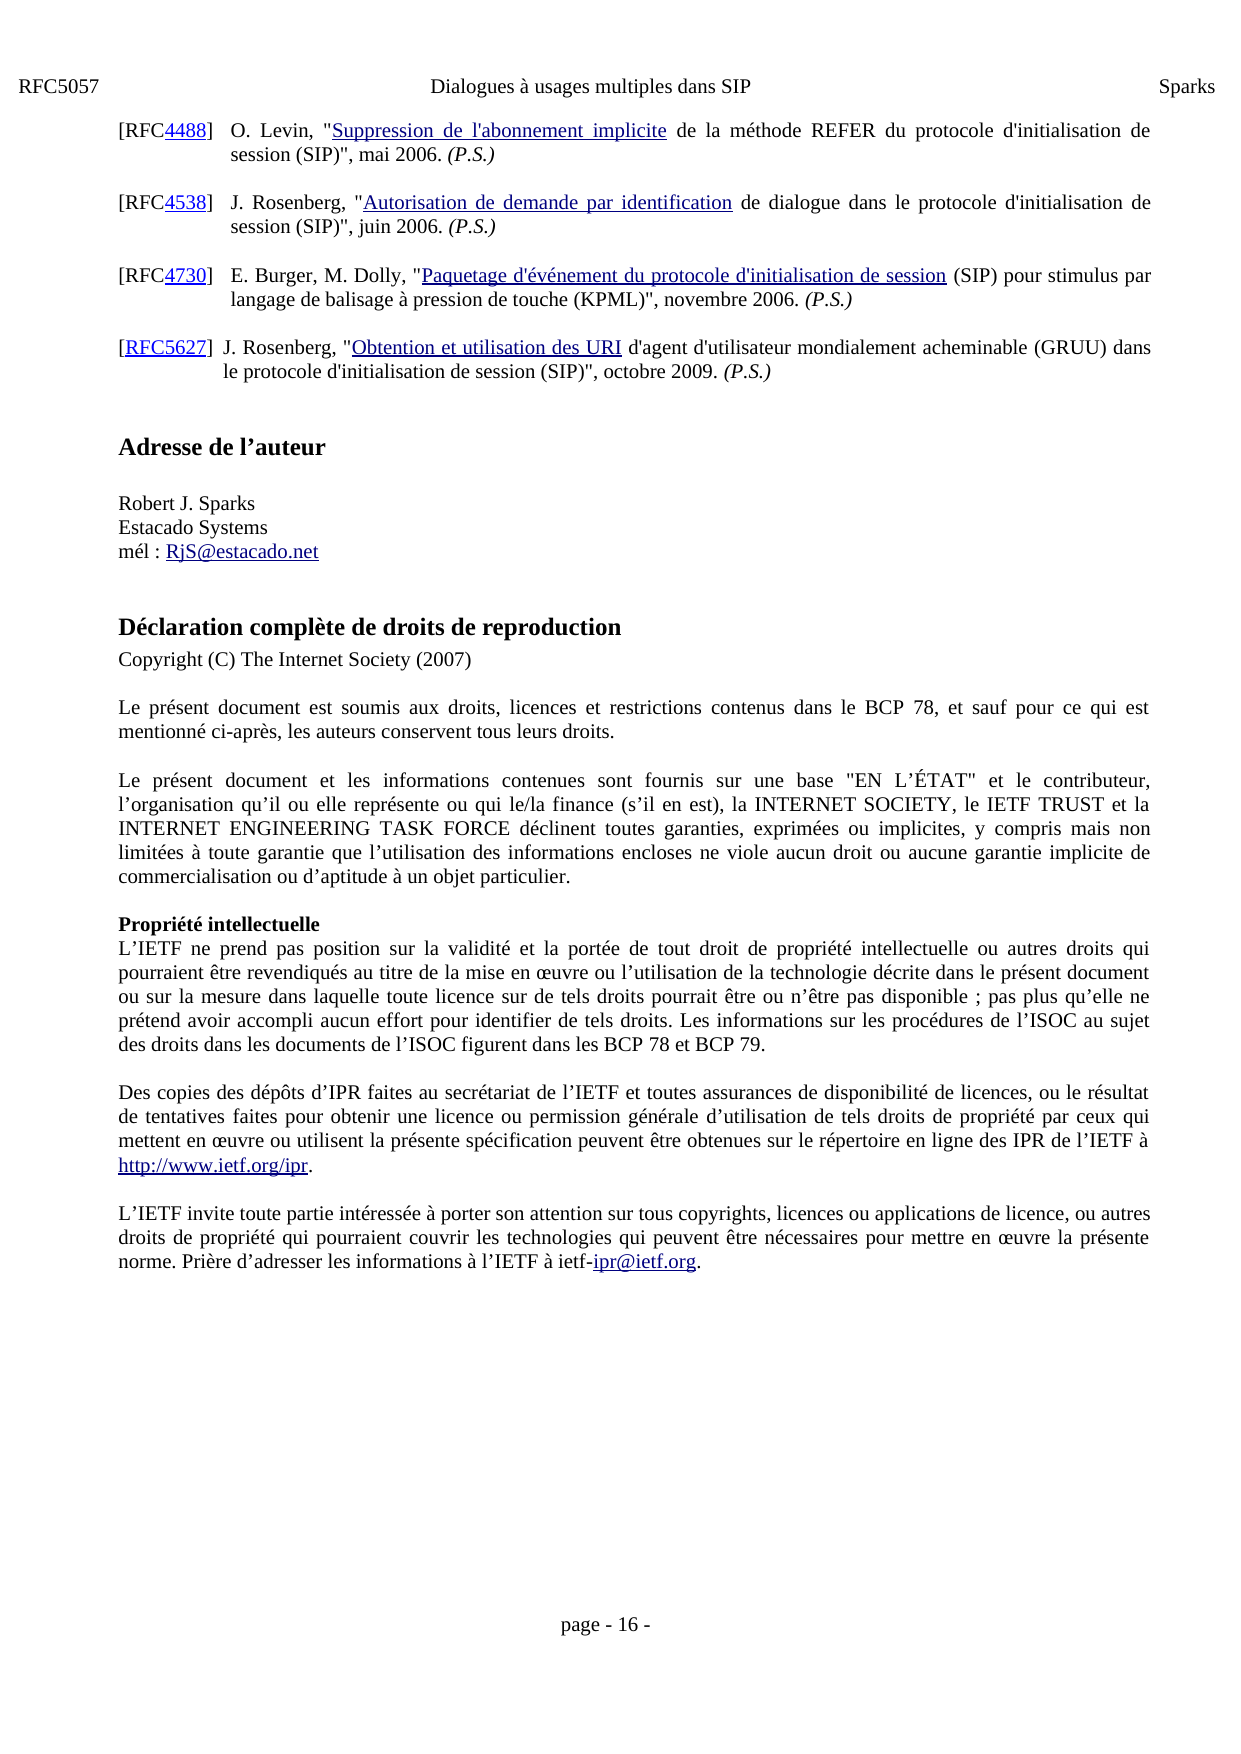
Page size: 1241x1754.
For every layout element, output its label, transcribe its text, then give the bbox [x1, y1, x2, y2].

text Le présent document et les informations contenues sont fournis sur une base "EN L’ÉTAT" et le contributeur, l’organisation qu’il ou elle représente ou qui le/la finance (s’il en est), la INTERNET SOCIETY, le IETF TRUST et la INTERNET ENGINEERING TASK FORCE déclinent toutes garanties, exprimées ou implicites, y compris mais non limitées à toute garantie que l’utilisation des informations encloses ne viole aucun droit ou aucune garantie implicite de commercialisation ou d’aptitude à un objet particulier. [118, 767, 1152, 888]
subtitle Déclaration complète de droits de reproduction [118, 612, 1152, 641]
subtitle Adresse de l’auteur [118, 432, 1152, 461]
text Estacado Systems [118, 515, 1152, 539]
text [RFC4538] J. Rosenberg, "Autorisation de demande par identification de dialogue dans le protocole d'initialisation de session (SIP)", juin 2006. (P.S.) [118, 190, 1152, 238]
text L’IETF ne prend pas position sur la validité et la portée de tout droit de propriété intellectuelle ou autres droits qui pourraient être revendiqués au titre de la mise en œuvre ou l’utilisation de la technologie décrite dans le présent document ou sur la mesure dans laquelle toute licence sur de tels droits pourrait être ou n’être pas disponible ; pas plus qu’elle ne prétend avoir accompli aucun effort pour identifier de tels droits. Les informations sur les procédures de l’ISOC au sujet des droits dans les documents de l’ISOC figurent dans les BCP 78 et BCP 79. [118, 936, 1152, 1056]
text Copyright (C) The Internet Society (2007) [118, 647, 1152, 671]
text mél : RjS@estacado.net [118, 539, 1152, 563]
text [RFC5627] J. Rosenberg, "Obtention et utilisation des URI d'agent d'utilisateur mondialement acheminable (GRUU) dans le protocole d'initialisation de session (SIP)", octobre 2009. (P.S.) [118, 335, 1152, 383]
text L’IETF invite toute partie intéressée à porter son attention sur tous copyrights, licences ou applications de licence, ou autres droits de propriété qui pourraient couvrir les technologies qui peuvent être nécessaires pour mettre en œuvre la présente norme. Prière d’adresser les informations à l’IETF à ietf-ipr@ietf.org. [118, 1201, 1152, 1273]
text Le présent document est soumis aux droits, licences et restrictions contenus dans le BCP 78, et sauf pour ce qui est mentionné ci-après, les auteurs conservent tous leurs droits. [118, 695, 1152, 743]
text Robert J. Sparks [118, 491, 1152, 515]
text [RFC4730] E. Burger, M. Dolly, "Paquetage d'événement du protocole d'initialisation de session (SIP) pour stimulus par langage de balisage à pression de touche (KPML)", novembre 2006. (P.S.) [118, 262, 1152, 311]
text [RFC4488] O. Levin, "Suppression de l'abonnement implicite de la méthode REFER du protocole d'initialisation de session (SIP)", mai 2006. (P.S.) [118, 118, 1152, 166]
text Propriété intellectuelle [118, 912, 1152, 936]
text Des copies des dépôts d’IPR faites au secrétariat de l’IETF et toutes assurances de disponibilité de licences, ou le résultat de tentatives faites pour obtenir une licence ou permission générale d’utilisation de tels droits de propriété par ceux qui mettent en œuvre ou utilisent la présente spécification peuvent être obtenues sur le répertoire en ligne des IPR de l’IETF à http://www.ietf.org/ipr. [118, 1080, 1152, 1177]
